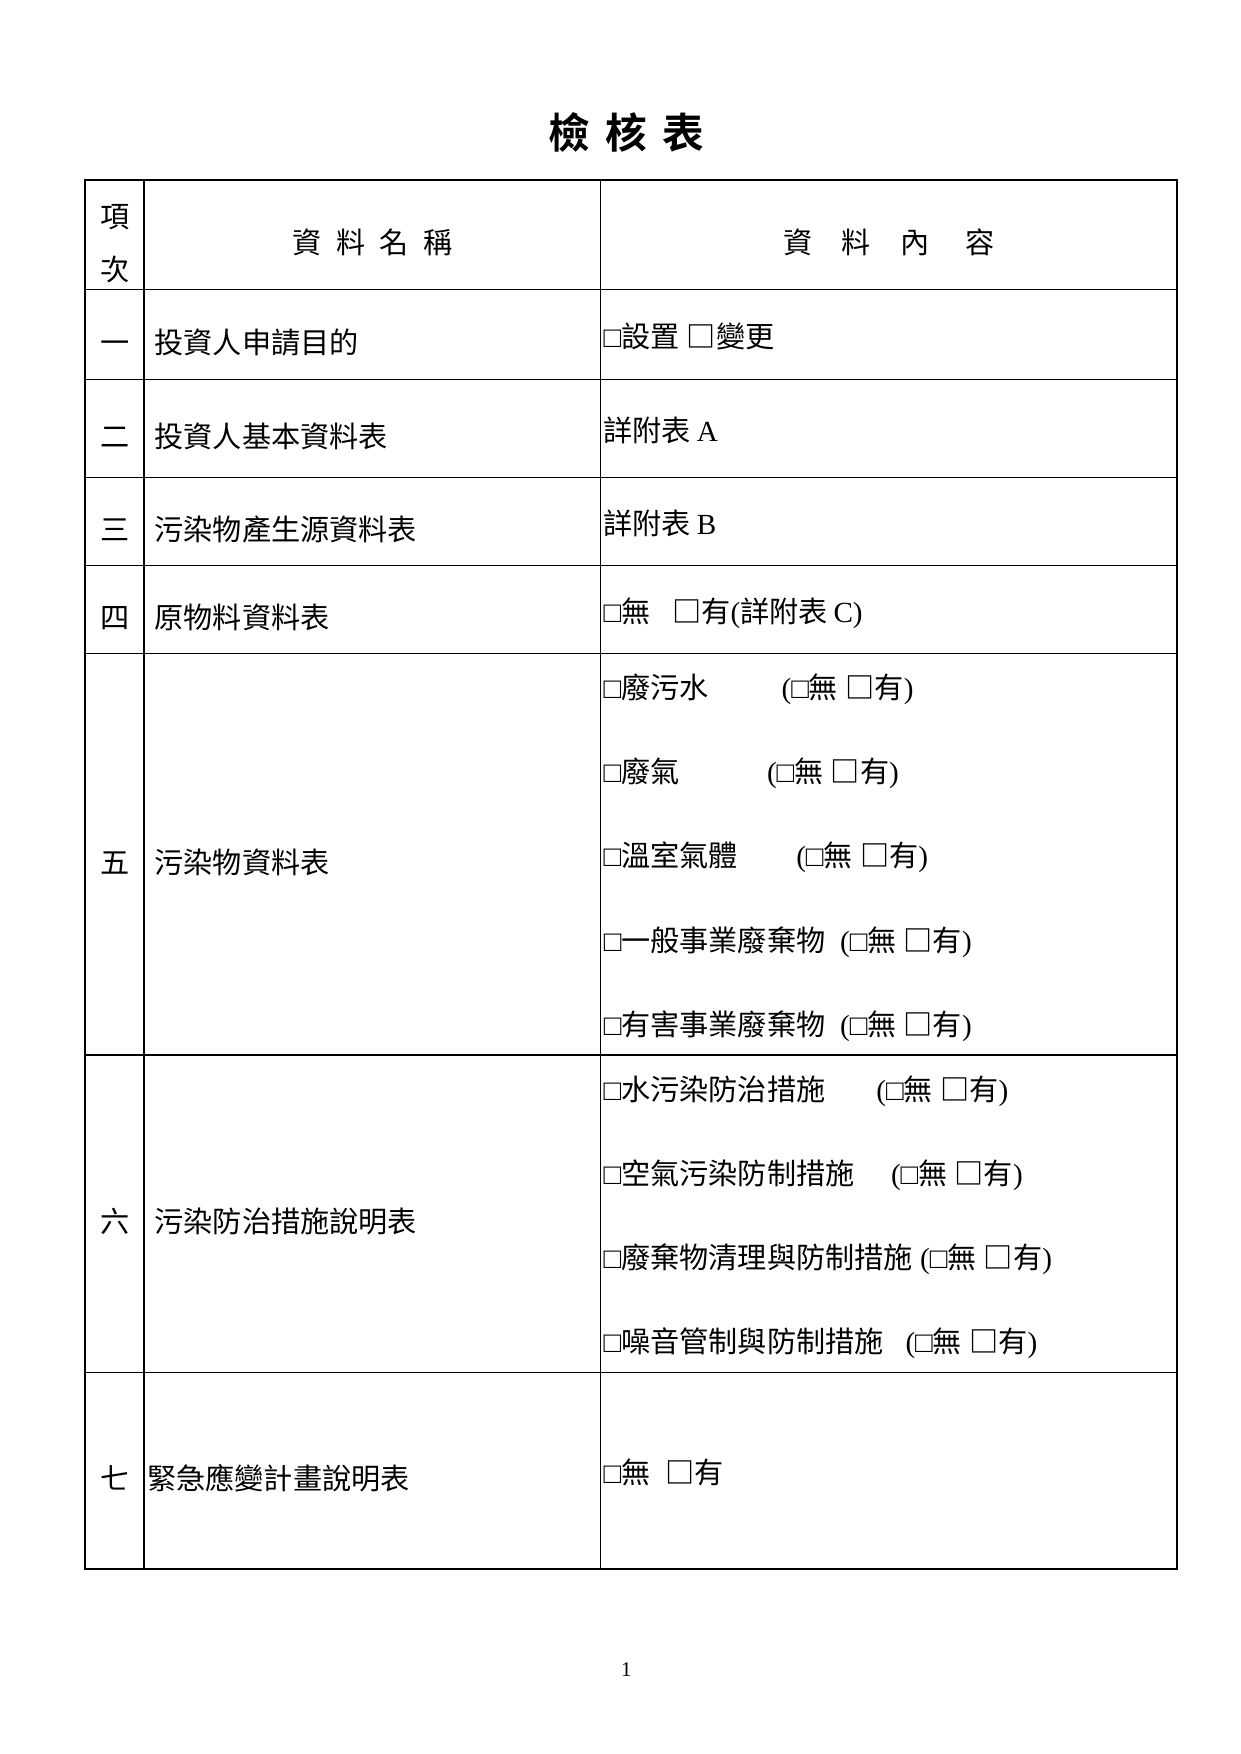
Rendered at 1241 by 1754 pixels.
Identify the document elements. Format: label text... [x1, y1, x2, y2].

table_cell 緊急應變計畫說明表 [145, 1373, 600, 1568]
table_cell □水污染防治措施 (□無 □有) □空氣污染防制措施 (□無 □有) □廢棄物清理與防制措施 (□無 □有) □噪音管制與防制措施 (□無 □有) [601, 1056, 1176, 1372]
table_cell 二 [86, 380, 143, 477]
table_cell □無 □有(詳附表C) [601, 566, 1176, 652]
table_cell □無 □有 [601, 1373, 1176, 1568]
table_cell □廢污水 (□無 □有) □廢氣 (□無 □有) □溫室氣體 (□無 □有) □一般事業廢棄物 (□無 □有) □有害事業廢棄物 (□無 □有) [601, 654, 1176, 1054]
table_cell 投資人申請目的 [145, 290, 600, 379]
table_cell 五 [86, 654, 143, 1054]
table_cell 污染物產生源資料表 [145, 478, 600, 564]
table_header 資 料 內 容 [601, 181, 1176, 288]
text 檢 核 表 [89, 100, 1163, 160]
table_header 項次 [86, 181, 143, 288]
table_cell 投資人基本資料表 [145, 380, 600, 477]
table_cell 七 [86, 1373, 143, 1568]
table_cell 詳附表A [601, 380, 1176, 477]
table_cell □設置 □變更 [601, 290, 1176, 379]
table_cell 六 [86, 1056, 143, 1372]
table_cell 污染物資料表 [145, 654, 600, 1054]
table_cell 污染防治措施說明表 [145, 1056, 600, 1372]
table_header 資 料 名 稱 [145, 181, 600, 288]
table_cell 四 [86, 566, 143, 652]
table_cell 原物料資料表 [145, 566, 600, 652]
table_cell 三 [86, 478, 143, 564]
table_cell 一 [86, 290, 143, 379]
table_cell 詳附表B [601, 478, 1176, 564]
